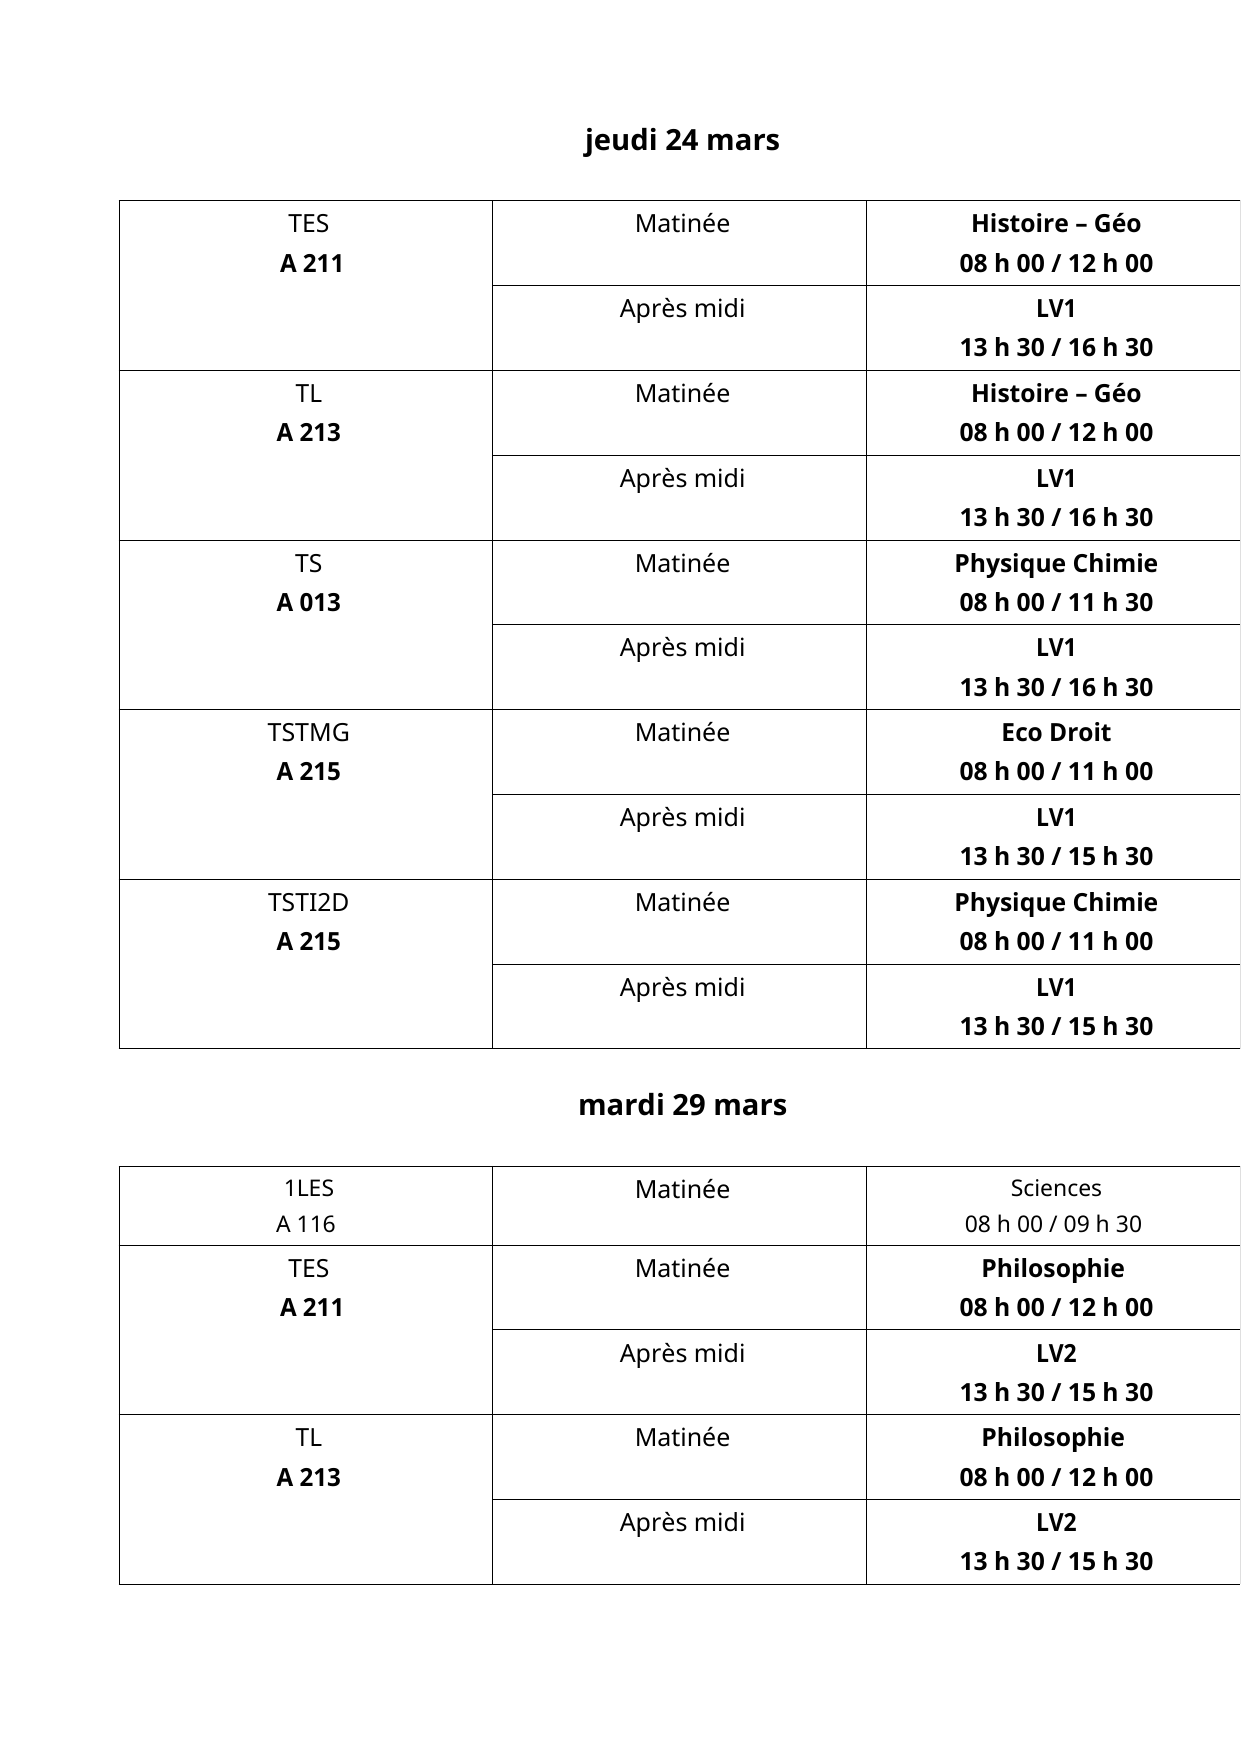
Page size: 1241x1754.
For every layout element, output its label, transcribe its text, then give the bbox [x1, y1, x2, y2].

table_cell TL A 213 [120, 371, 492, 539]
table_cell LV2 13 h 30 / 15 h 30 [867, 1500, 1240, 1584]
table_cell Après midi [493, 965, 866, 1048]
table_cell Matinée [493, 1246, 866, 1329]
table_cell Matinée [493, 541, 866, 624]
table_cell Histoire – Géo 08 h 00 / 12 h 00 [867, 371, 1240, 455]
table_cell Matinée [493, 880, 866, 963]
table_cell Physique Chimie 08 h 00 / 11 h 30 [867, 541, 1240, 624]
table_header TES A 211 [120, 201, 492, 370]
table_header Histoire – Géo 08 h 00 / 12 h 00 [867, 201, 1240, 285]
table_cell Après midi [493, 795, 866, 879]
table_header Matinée [493, 201, 866, 285]
table_cell Physique Chimie 08 h 00 / 11 h 00 [867, 880, 1240, 963]
table_cell Après midi [493, 456, 866, 539]
table_header Matinée [493, 1167, 866, 1244]
text mardi 29 mars [119, 1084, 1240, 1124]
table_cell LV1 13 h 30 / 15 h 30 [867, 965, 1240, 1048]
table_header 1LES A 116 [120, 1167, 492, 1244]
table_cell Philosophie 08 h 00 / 12 h 00 [867, 1246, 1240, 1329]
table_cell LV1 13 h 30 / 15 h 30 [867, 795, 1240, 879]
text jeudi 24 mars [119, 119, 1240, 158]
table_cell Après midi [493, 286, 866, 370]
table_cell Matinée [493, 371, 866, 455]
table_cell LV1 13 h 30 / 16 h 30 [867, 625, 1240, 709]
table_cell LV2 13 h 30 / 15 h 30 [867, 1330, 1240, 1414]
table_cell TES A 211 [120, 1246, 492, 1414]
table_cell Philosophie 08 h 00 / 12 h 00 [867, 1415, 1240, 1499]
table_header Sciences 08 h 00 / 09 h 30 [867, 1167, 1240, 1244]
table_cell Après midi [493, 625, 866, 709]
table_cell LV1 13 h 30 / 16 h 30 [867, 456, 1240, 539]
table_cell TL A 213 [120, 1415, 492, 1584]
table_cell Eco Droit 08 h 00 / 11 h 00 [867, 710, 1240, 794]
table_cell Matinée [493, 1415, 866, 1499]
table_cell Matinée [493, 710, 866, 794]
table_cell LV1 13 h 30 / 16 h 30 [867, 286, 1240, 370]
table_cell Après midi [493, 1330, 866, 1414]
table_cell Après midi [493, 1500, 866, 1584]
table_cell TSTI2D A 215 [120, 880, 492, 1048]
table_cell TS A 013 [120, 541, 492, 709]
table_cell TSTMG A 215 [120, 710, 492, 879]
